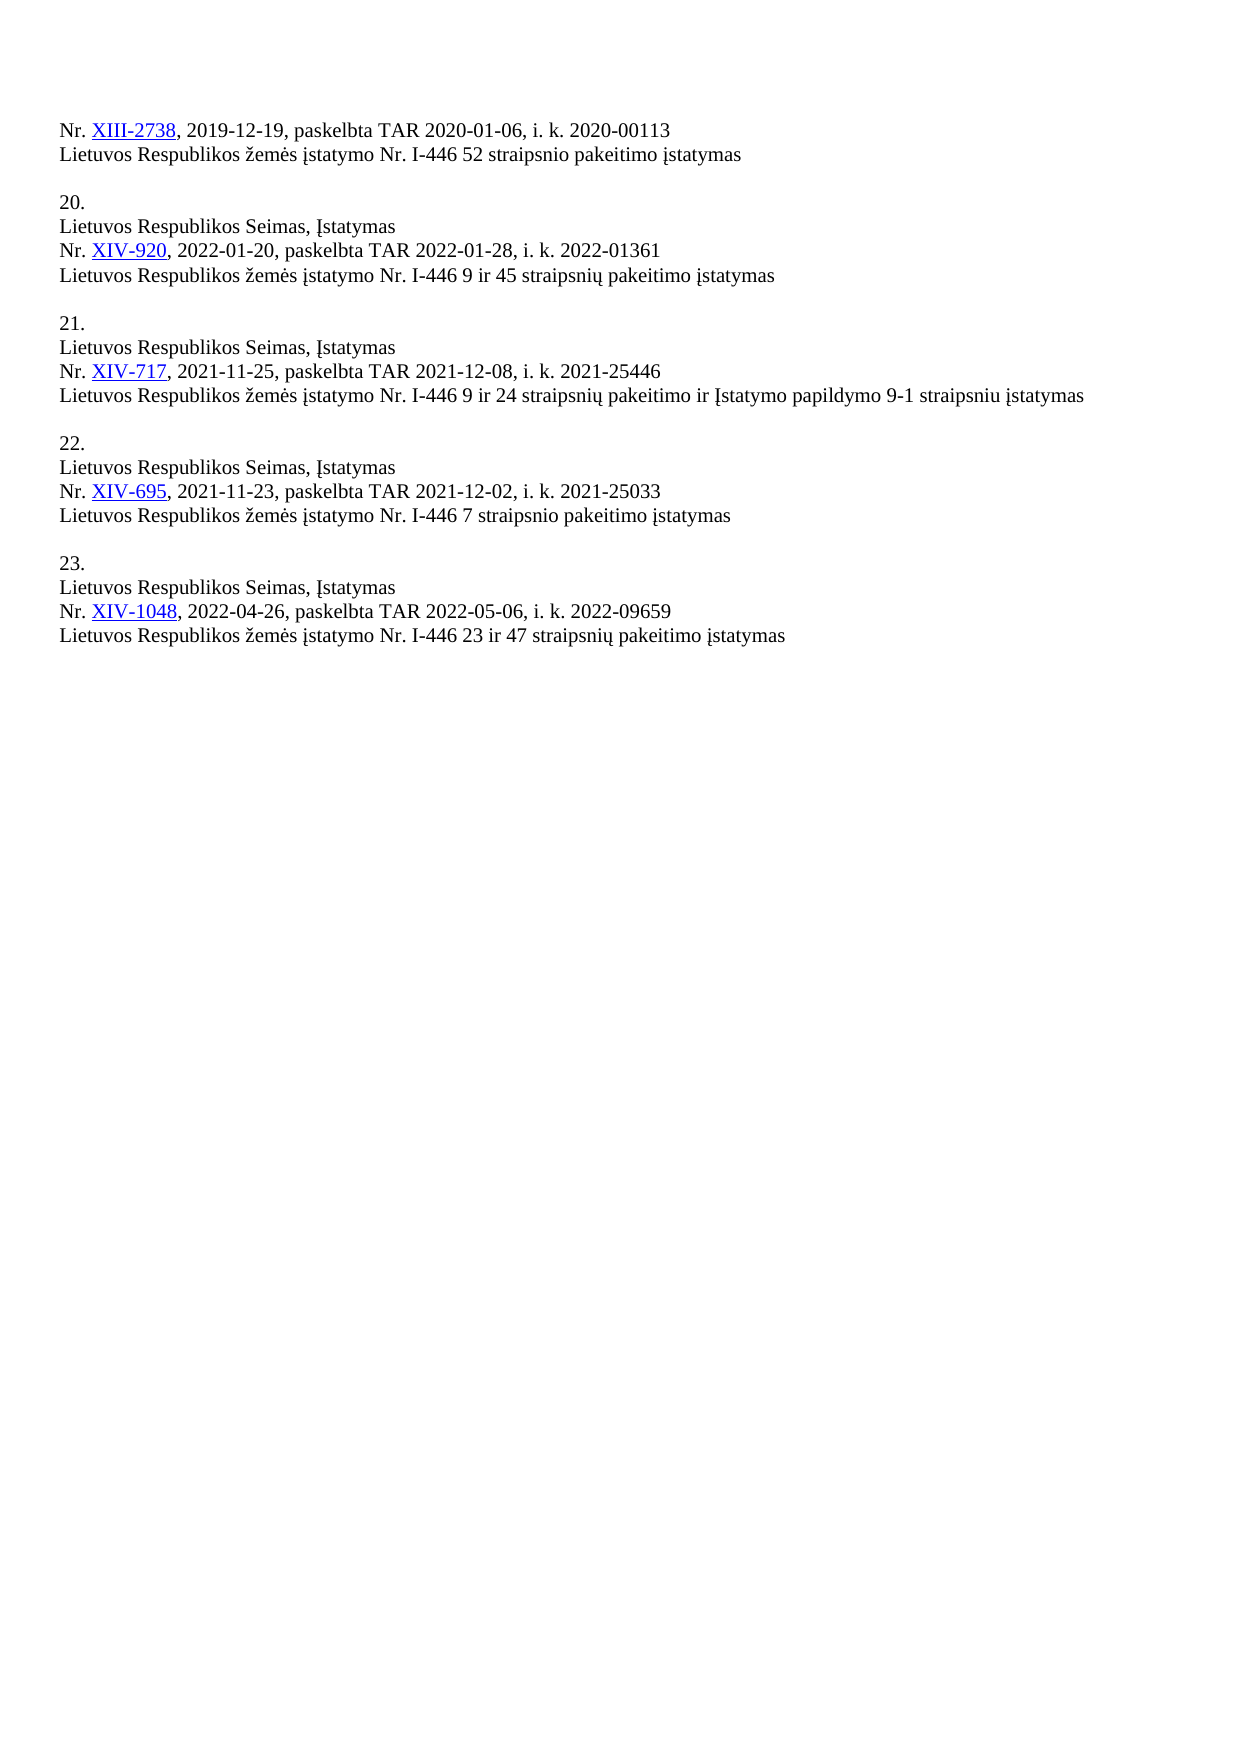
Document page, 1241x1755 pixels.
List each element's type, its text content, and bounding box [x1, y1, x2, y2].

text Lietuvos Respublikos Seimas, Įstatymas [59, 575, 1122, 599]
text Lietuvos Respublikos žemės įstatymo Nr. I-446 23 ir 47 straipsnių pakeitimo įstatymas [59, 623, 1122, 647]
text 21. [59, 311, 1122, 335]
text Lietuvos Respublikos žemės įstatymo Nr. I-446 9 ir 45 straipsnių pakeitimo įstatymas [59, 262, 1122, 287]
text 22. [59, 431, 1122, 455]
text Nr. XIV-717, 2021-11-25, paskelbta TAR 2021-12-08, i. k. 2021-25446 [59, 359, 1122, 383]
text Nr. XIV-1048, 2022-04-26, paskelbta TAR 2022-05-06, i. k. 2022-09659 [59, 599, 1122, 623]
text Lietuvos Respublikos žemės įstatymo Nr. I-446 52 straipsnio pakeitimo įstatymas [59, 142, 1122, 166]
text Lietuvos Respublikos Seimas, Įstatymas [59, 455, 1122, 479]
text 20. [59, 190, 1122, 214]
text Lietuvos Respublikos Seimas, Įstatymas [59, 335, 1122, 359]
text Nr. XIII-2738, 2019-12-19, paskelbta TAR 2020-01-06, i. k. 2020-00113 [59, 118, 1122, 142]
text Nr. XIV-695, 2021-11-23, paskelbta TAR 2021-12-02, i. k. 2021-25033 [59, 479, 1122, 503]
text Lietuvos Respublikos žemės įstatymo Nr. I-446 7 straipsnio pakeitimo įstatymas [59, 503, 1122, 527]
text Lietuvos Respublikos Seimas, Įstatymas [59, 214, 1122, 238]
text 23. [59, 551, 1122, 575]
text Lietuvos Respublikos žemės įstatymo Nr. I-446 9 ir 24 straipsnių pakeitimo ir Įstatymo papildymo 9-1 straipsniu įstatymas [59, 383, 1122, 407]
text Nr. XIV-920, 2022-01-20, paskelbta TAR 2022-01-28, i. k. 2022-01361 [59, 238, 1122, 262]
